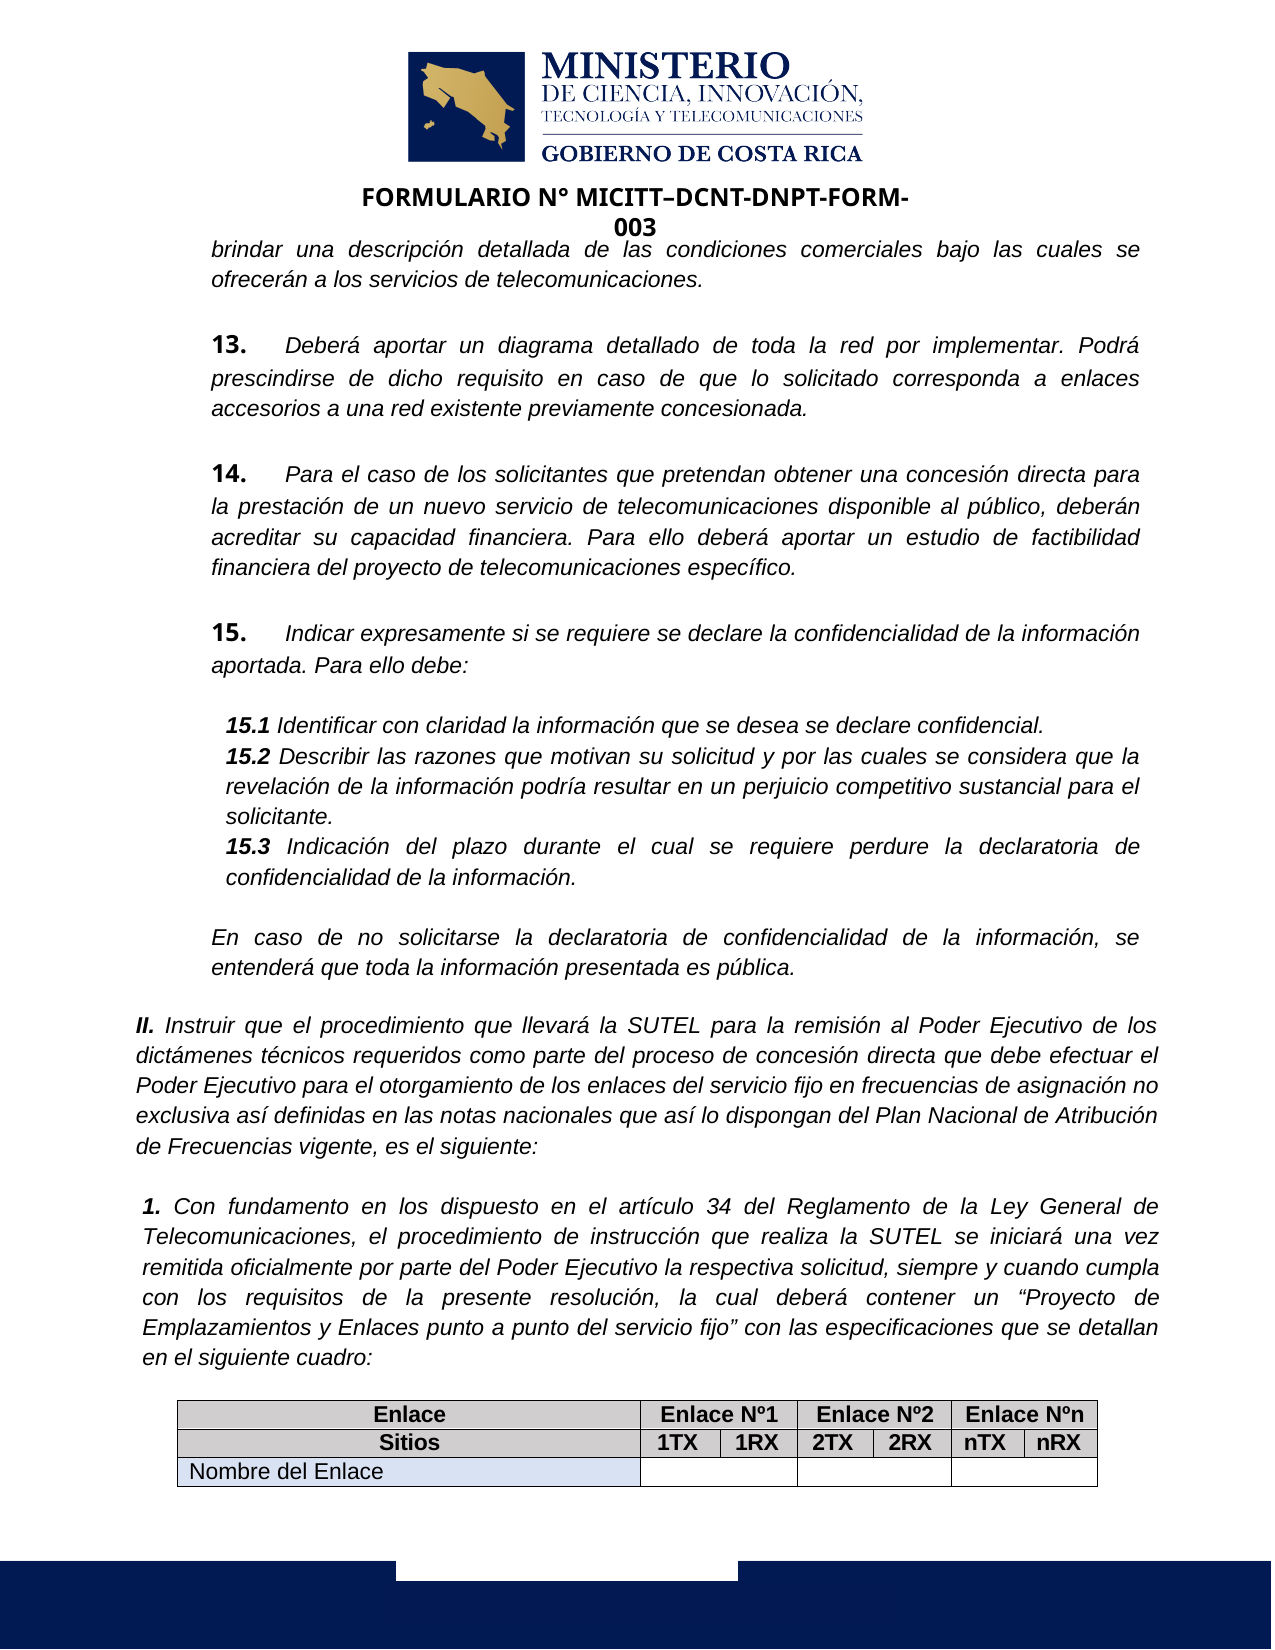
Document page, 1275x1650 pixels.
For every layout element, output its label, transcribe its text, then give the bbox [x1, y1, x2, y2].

table_cell [952, 1458, 1097, 1486]
table_header Enlace Nºn [952, 1401, 1097, 1428]
table_header Enlace [178, 1401, 640, 1428]
list Deberá aportar un diagrama detallado de toda la red por implementar. Podrá prescindirse de dicho requisito en caso de que lo solicitado corresponda a enlaces accesorios a una red existente previamente concesionada. [211, 327, 1143, 421]
table_header Enlace Nº2 [798, 1401, 951, 1428]
table_cell nTX [952, 1430, 1024, 1457]
table_cell 1RX [721, 1430, 797, 1457]
list Indicar expresamente si se requiere se declare la confidencialidad de la información aportada. Para ello debe: [211, 614, 1143, 678]
table_cell 2RX [874, 1430, 951, 1457]
list Para el caso de los solicitantes que pretendan obtener una concesión directa para la prestación de un nuevo servicio de telecomunicaciones disponible al público, deberán acreditar su capacidad financiera. Para ello deberá aportar un estudio de factibilidad financiera del proyecto de telecomunicaciones específico. [211, 455, 1143, 580]
text 15.1 Identificar con claridad la información que se desea se declare confidencial. [226, 712, 1143, 739]
list brindar una descripción detallada de las condiciones comerciales bajo las cuales se ofrecerán a los servicios de telecomunicaciones. [211, 236, 1143, 293]
table_cell Sitios [178, 1430, 640, 1457]
table_cell 1TX [641, 1430, 720, 1457]
text 1. Con fundamento en los dispuesto en el artículo 34 del Reglamento de la Ley General de Telecomunicaciones, el procedimiento de instrucción que realiza la SUTEL se iniciará una vez remitida oficialmente por parte del Poder Ejecutivo la respectiva solicitud, siempre y cuando cumpla con los requisitos de la presente resolución, la cual deberá contener un “Proyecto de Emplazamientos y Enlaces punto a punto del servicio fijo” con las especificaciones que se detallan en el siguiente cuadro: [142, 1193, 1162, 1371]
table_cell 2TX [798, 1430, 873, 1457]
text 15.3 Indicación del plazo durante el cual se requiere perdure la declaratoria de confidencialidad de la información. [226, 833, 1143, 890]
text 15.2 Describir las razones que motivan su solicitud y por las cuales se considera que la revelación de la información podría resultar en un perjuicio competitivo sustancial para el solicitante. [226, 743, 1143, 829]
table_header Enlace Nº1 [641, 1401, 797, 1428]
table_cell nRX [1025, 1430, 1097, 1457]
table_cell Nombre del Enlace [178, 1458, 640, 1486]
table_cell [641, 1458, 797, 1486]
table_cell [798, 1458, 951, 1486]
text II. Instruir que el procedimiento que llevará la SUTEL para la remisión al Poder Ejecutivo de los dictámenes técnicos requeridos como parte del proceso de concesión directa que debe efectuar el Poder Ejecutivo para el otorgamiento de los enlaces del servicio fijo en frecuencias de asignación no exclusiva así definidas en las notas nacionales que así lo dispongan del Plan Nacional de Atribución de Frecuencias vigente, es el siguiente: [136, 1012, 1161, 1159]
text En caso de no solicitarse la declaratoria de confidencialidad de la información, se entenderá que toda la información presentada es pública. [211, 924, 1143, 981]
